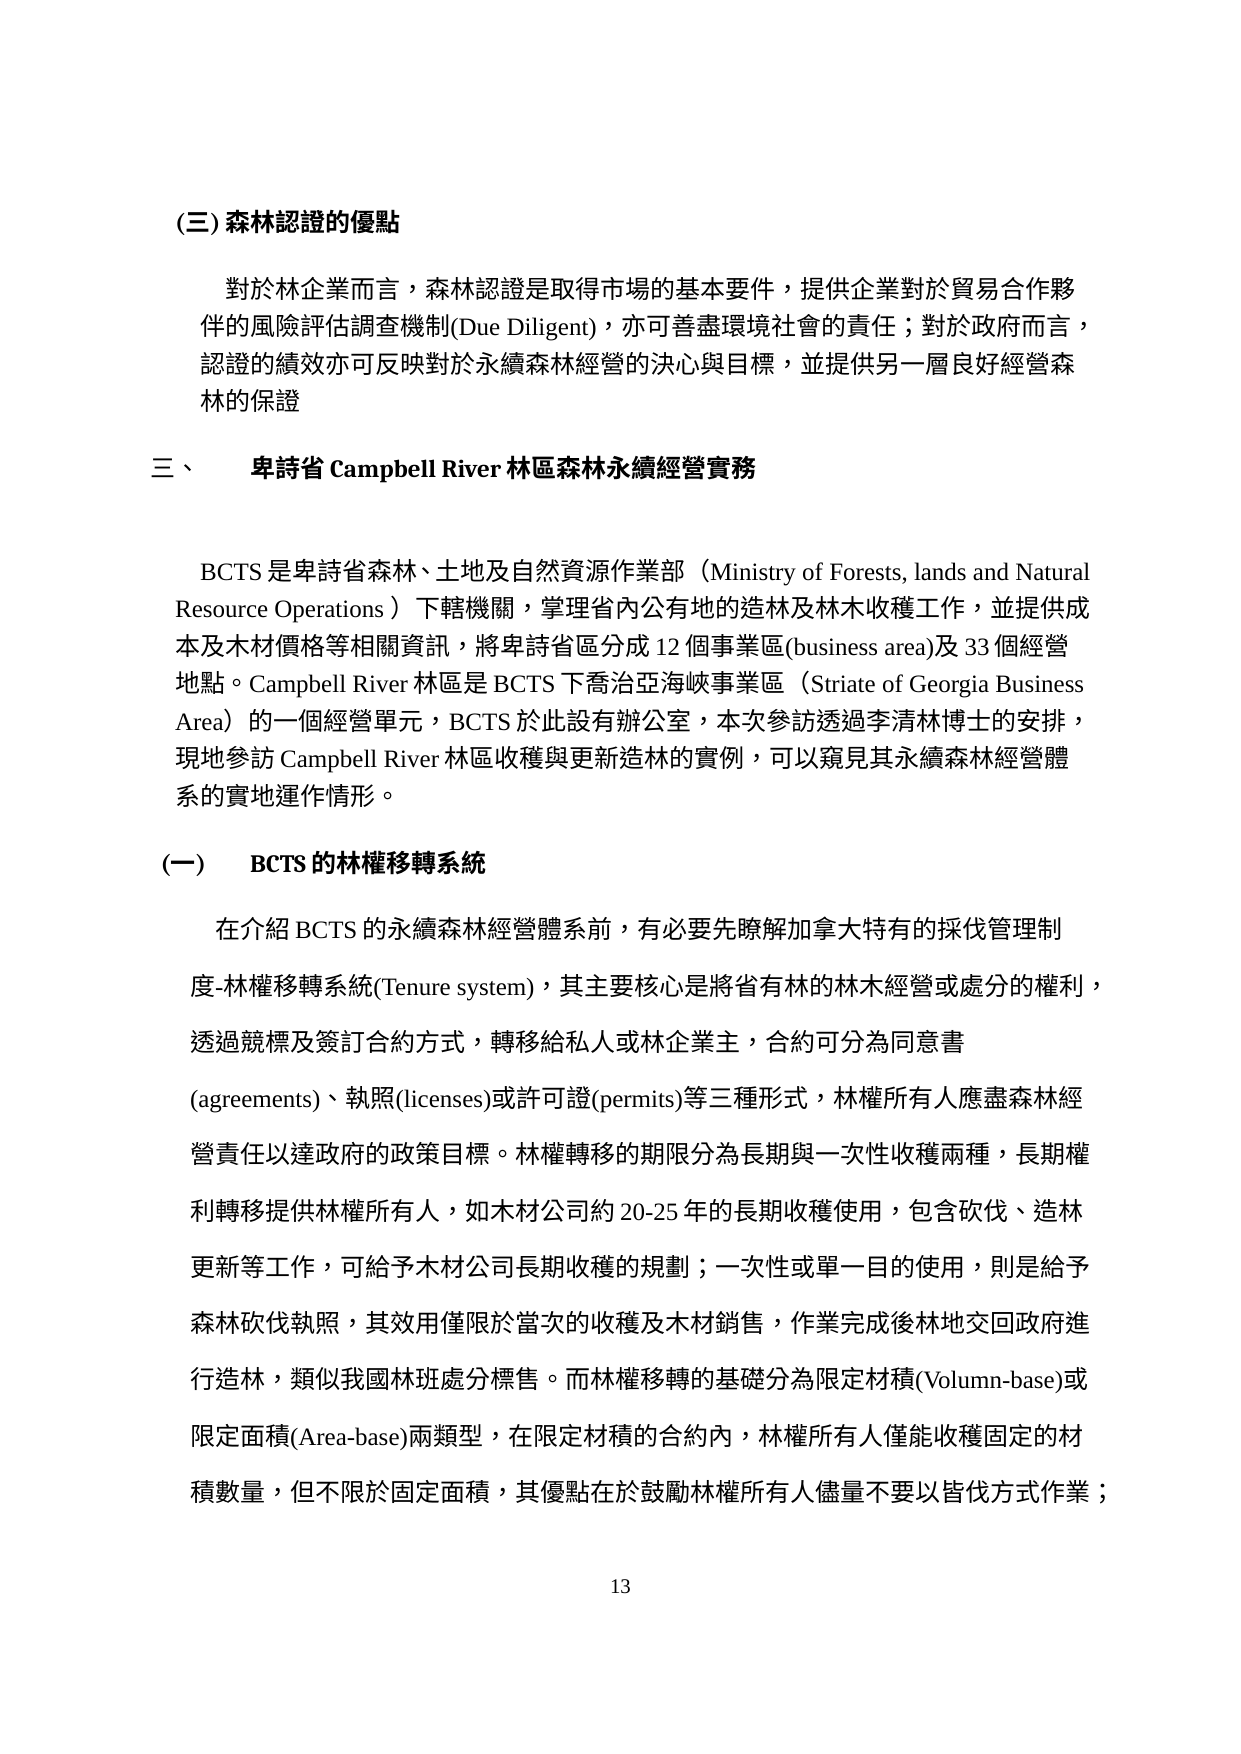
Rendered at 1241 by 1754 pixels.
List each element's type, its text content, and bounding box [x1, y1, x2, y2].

subtitle 卑詩省Campbell River林區森林永續經營實務 [150, 448, 1090, 485]
text 對於林企業而言，森林認證是取得市場的基本要件，提供企業對於貿易合作夥伴的風險評估調查機制(Due Diligent)，亦可善盡環境社會的責任；對於政府而言，認證的績效亦可反映對於永續森林經營的決心與目標，並提供另一層良好經營森林的保證 [200, 269, 1090, 419]
subtitle BCTS的林權移轉系統 [160, 842, 1090, 880]
text BCTS是卑詩省森林、土地及自然資源作業部（Ministry of Forests, lands and Natural Resource Operations ）下轄機關，掌理省內公有地的造林及林木收穫工作，並提供成本及木材價格等相關資訊，將卑詩省區分成12個事業區(business area)及33個經營地點。Campbell River林區是BCTS下喬治亞海峽事業區（Striate of Georgia Business Area）的一個經營單元，BCTS於此設有辦公室，本次參訪透過李清林博士的安排，現地參訪Campbell River林區收穫與更新造林的實例，可以窺見其永續森林經營體系的實地運作情形。 [175, 551, 1090, 813]
subtitle 森林認證的優點 [175, 202, 1090, 239]
text 在介紹BCTS的永續森林經營體系前，有必要先瞭解加拿大特有的採伐管理制度-林權移轉系統(Tenure system)，其主要核心是將省有林的林木經營或處分的權利，透過競標及簽訂合約方式，轉移給私人或林企業主，合約可分為同意書(agreements)、執照(licenses)或許可證(permits)等三種形式，林權所有人應盡森林經營責任以達政府的政策目標。林權轉移的期限分為長期與一次性收穫兩種，長期權利轉移提供林權所有人，如木材公司約20-25年的長期收穫使用，包含砍伐、造林更新等工作，可給予木材公司長期收穫的規劃；一次性或單一目的使用，則是給予森林砍伐執照，其效用僅限於當次的收穫及木材銷售，作業完成後林地交回政府進行造林，類似我國林班處分標售。而林權移轉的基礎分為限定材積(Volumn-base)或限定面積(Area-base)兩類型，在限定材積的合約內，林權所有人僅能收穫固定的材積數量，但不限於固定面積，其優點在於鼓勵林權所有人儘量不要以皆伐方式作業；而限定面積之合約，則將作業面積限定在特定範圍內，其優點為易於管理。 [190, 909, 1090, 1509]
